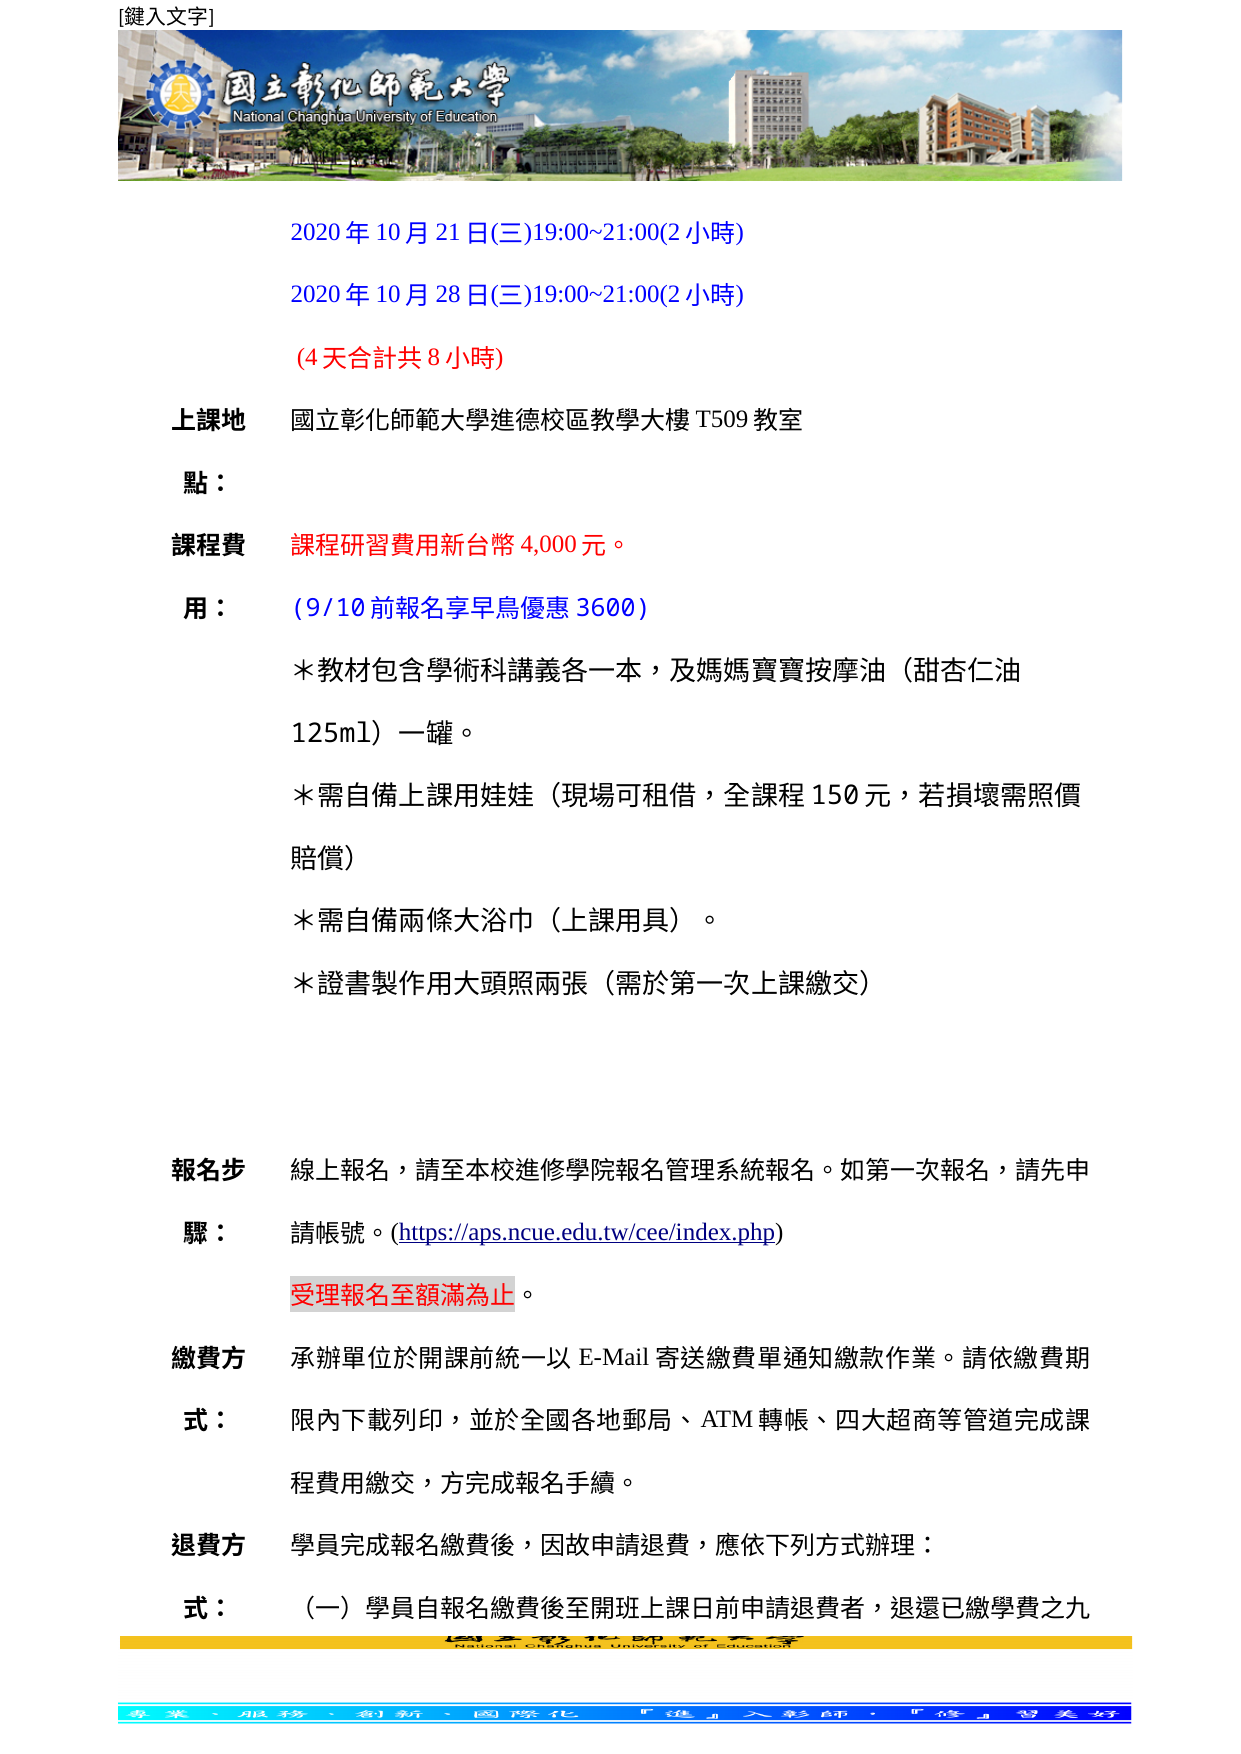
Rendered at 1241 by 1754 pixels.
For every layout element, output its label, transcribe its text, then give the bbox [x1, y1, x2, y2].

table_cell 上課地點： [138, 377, 279, 502]
table_cell 學員完成報名繳費後，因故申請退費，應依下列方式辦理： （一）學員自報名繳費後至開班上課日前申請退費者，退還已繳學費之九 [279, 1502, 1102, 1627]
table_cell 退費方式： [138, 1502, 279, 1627]
table_cell 2020年10月21日(三)19:00~21:00(2小時) 2020年10月28日(三)19:00~21:00(2小時) (4天合計共8小時) [279, 190, 1102, 377]
table_cell 線上報名，請至本校進修學院報名管理系統報名。如第一次報名，請先申請帳號。(https://aps.ncue.edu.tw/cee/index.php) 受理報名至額滿為止。 [279, 1127, 1102, 1315]
table_cell 國立彰化師範大學進德校區教學大樓T509教室 [279, 377, 1102, 502]
table_cell 報名步驟： [138, 1127, 279, 1315]
table_cell 課程費用： [138, 502, 279, 1127]
table_cell [138, 190, 279, 377]
table_cell 承辦單位於開課前統一以E-Mail寄送繳費單通知繳款作業。請依繳費期限內下載列印，並於全國各地郵局、ATM轉帳、四大超商等管道完成課程費用繳交，方完成報名手續。 [279, 1315, 1102, 1502]
table_cell 課程研習費用新台幣4,000元。 (9/10前報名享早鳥優惠3600) ＊教材包含學術科講義各一本，及媽媽寶寶按摩油（甜杏仁油 125ml）一罐。 ＊需自備上課用娃娃（現場可租借，全課程150元，若損壞需照價賠償） ＊需自備兩條大浴巾（上課用具）。 ＊證書製作用大頭照兩張（需於第一次上課繳交） [279, 502, 1102, 1127]
table_cell 繳費方式： [138, 1315, 279, 1502]
